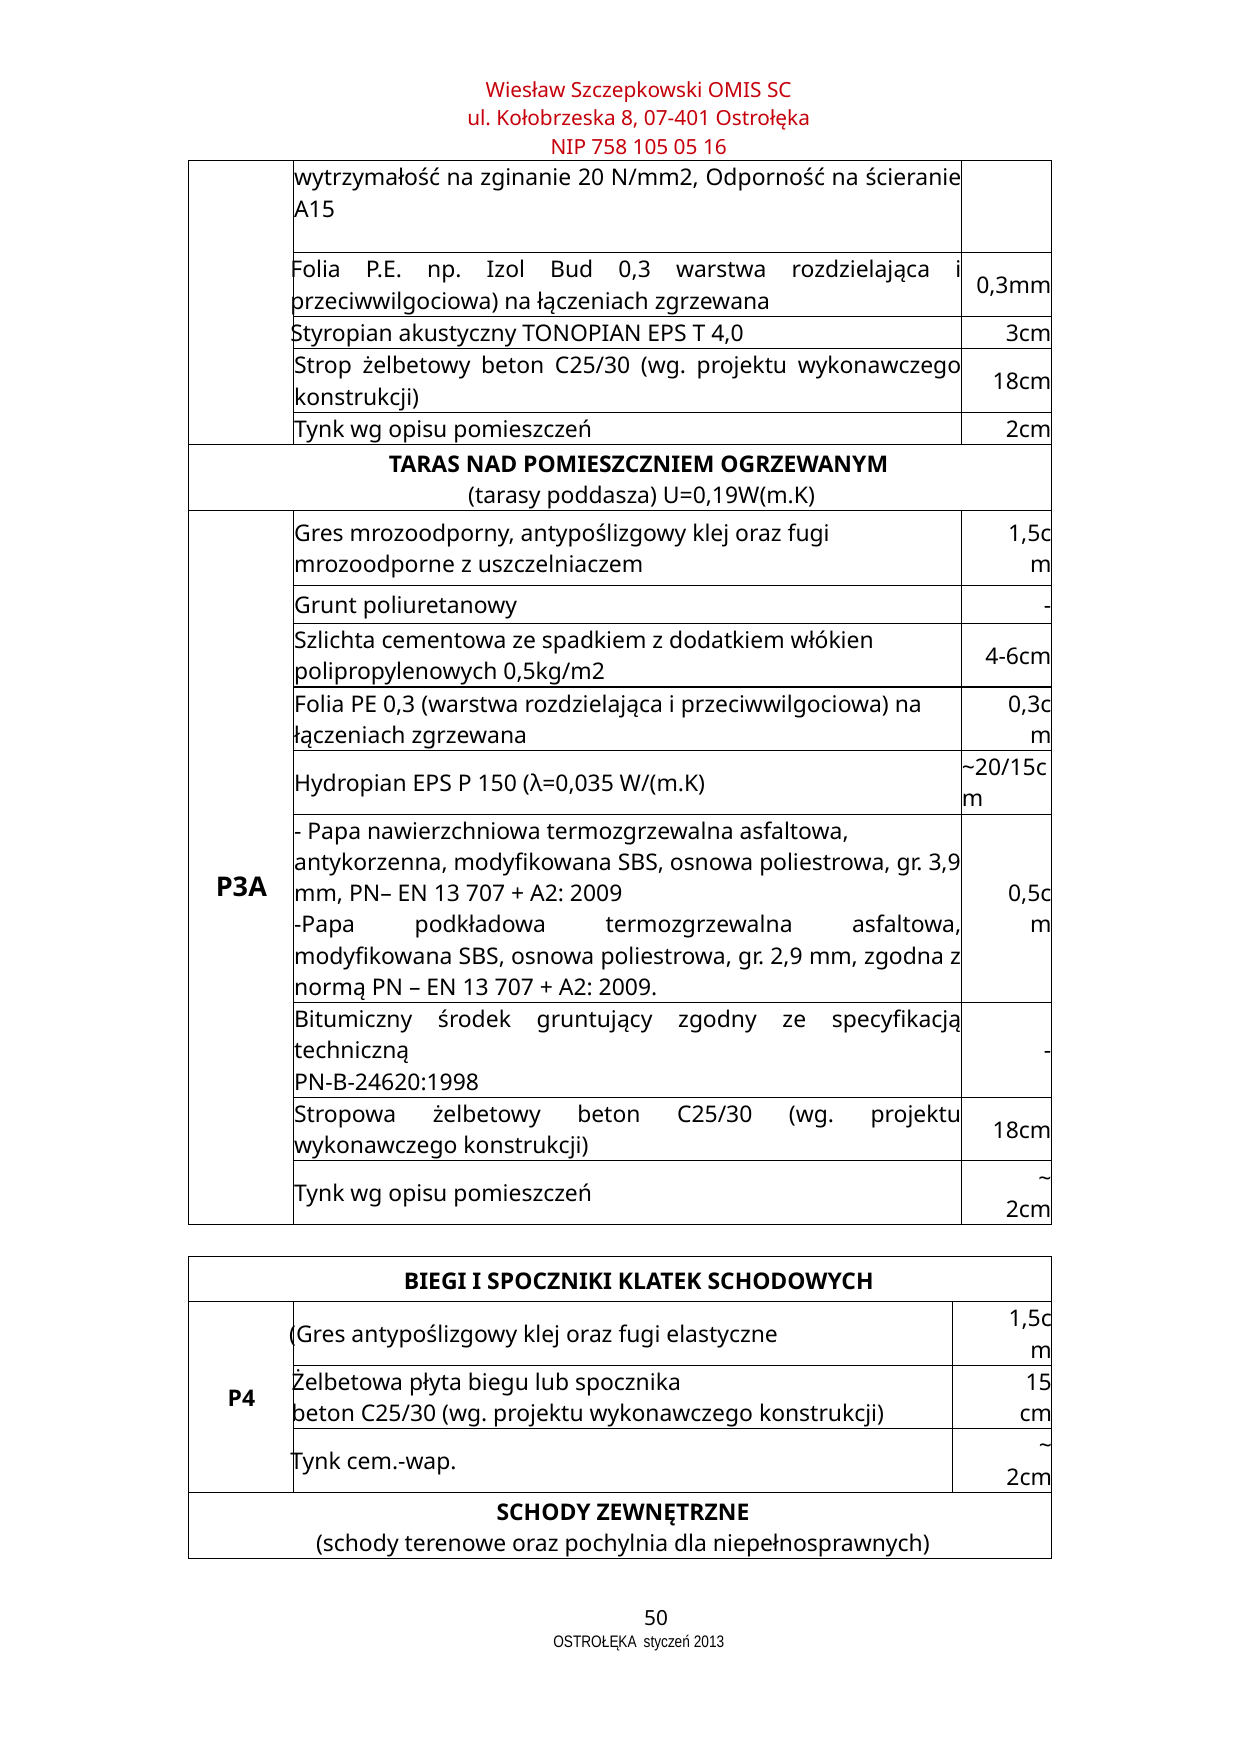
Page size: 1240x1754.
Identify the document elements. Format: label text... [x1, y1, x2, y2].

table_cell Bitumiczny środek gruntujący zgodny ze specyfikacją techniczną PN-B-24620:1998 [294, 1003, 961, 1097]
table_cell wytrzymałość na zginanie 20 N/mm2, Odporność na ścieranie A15 [294, 161, 961, 252]
table_cell Strop żelbetowy beton C25/30 (wg. projektu wykonawczego konstrukcji) [294, 349, 961, 412]
table_header BIEGI I SPOCZNIKI KLATEK SCHODOWYCH [189, 1257, 1051, 1301]
table_cell Szlichta cementowa ze spadkiem z dodatkiem włókien polipropylenowych 0,5kg/m2 [294, 624, 961, 686]
table_cell Styropian akustyczny TONOPIAN EPS T 4,0 [294, 317, 961, 348]
table_cell - [962, 586, 1051, 623]
table_cell 18cm [962, 349, 1051, 412]
table_cell P4 [189, 1302, 293, 1492]
table_cell 2cm [962, 413, 1051, 444]
table_cell Hydropian EPS P 150 (λ=0,035 W/(m.K) [294, 751, 961, 813]
table_cell Tynk wg opisu pomieszczeń [294, 413, 961, 444]
table_cell 3cm [962, 317, 1051, 348]
table_cell 1,5cm [953, 1302, 1051, 1365]
table_cell ~ 2cm [962, 1161, 1051, 1224]
table_cell 15 cm [953, 1366, 1051, 1428]
table_cell SCHODY ZEWNĘTRZNE (schody terenowe oraz pochylnia dla niepełnosprawnych) [189, 1493, 1051, 1558]
table_cell (Gres antypoślizgowy klej oraz fugi elastyczne [294, 1302, 952, 1365]
table_cell Żelbetowa płyta biegu lub spocznika beton C25/30 (wg. projektu wykonawczego konstrukcji) [294, 1366, 952, 1428]
table_cell 18cm [962, 1098, 1051, 1160]
table_cell ~20/15cm [962, 751, 1051, 813]
table_cell ~ 2cm [953, 1429, 1051, 1492]
table_cell P3 [189, 161, 293, 444]
table_cell 0,5cm [962, 815, 1051, 1002]
table_cell - Papa nawierzchniowa termozgrzewalna asfaltowa, antykorzenna, modyfikowana SBS, osnowa poliestrowa, gr. 3,9 mm, PN– EN 13 707 + A2: 2009 -Papa podkładowa termozgrzewalna asfaltowa, modyfikowana SBS, osnowa poliestrowa, gr. 2,9 mm, zgodna z normą PN – EN 13 707 + A2: 2009. [294, 815, 961, 1002]
table_cell 4-6cm [962, 624, 1051, 686]
table_cell TARAS NAD POMIESZCZNIEM OGRZEWANYM (tarasy poddasza) U=0,19W(m.K) [189, 445, 1051, 510]
table_cell 0,3cm [962, 688, 1051, 750]
table_cell [962, 161, 1051, 252]
table_cell 0,3mm [962, 253, 1051, 316]
table_cell Gres mrozoodporny, antypoślizgowy klej oraz fugi mrozoodporne z uszczelniaczem [294, 511, 961, 585]
table_cell Tynk wg opisu pomieszczeń [294, 1161, 961, 1224]
table_cell Folia PE 0,3 (warstwa rozdzielająca i przeciwwilgociowa) na łączeniach zgrzewana [294, 688, 961, 750]
table_cell Tynk cem.-wap. [294, 1429, 952, 1492]
table_cell P3A [189, 511, 293, 1224]
table_cell Grunt poliuretanowy [294, 586, 961, 623]
table_cell Folia P.E. np. Izol Bud 0,3 warstwa rozdzielająca i przeciwwilgociowa) na łączeniach zgrzewana [294, 253, 961, 316]
table_cell Stropowa żelbetowy beton C25/30 (wg. projektu wykonawczego konstrukcji) [294, 1098, 961, 1160]
table_cell 1,5cm [962, 511, 1051, 585]
table_cell - [962, 1003, 1051, 1097]
